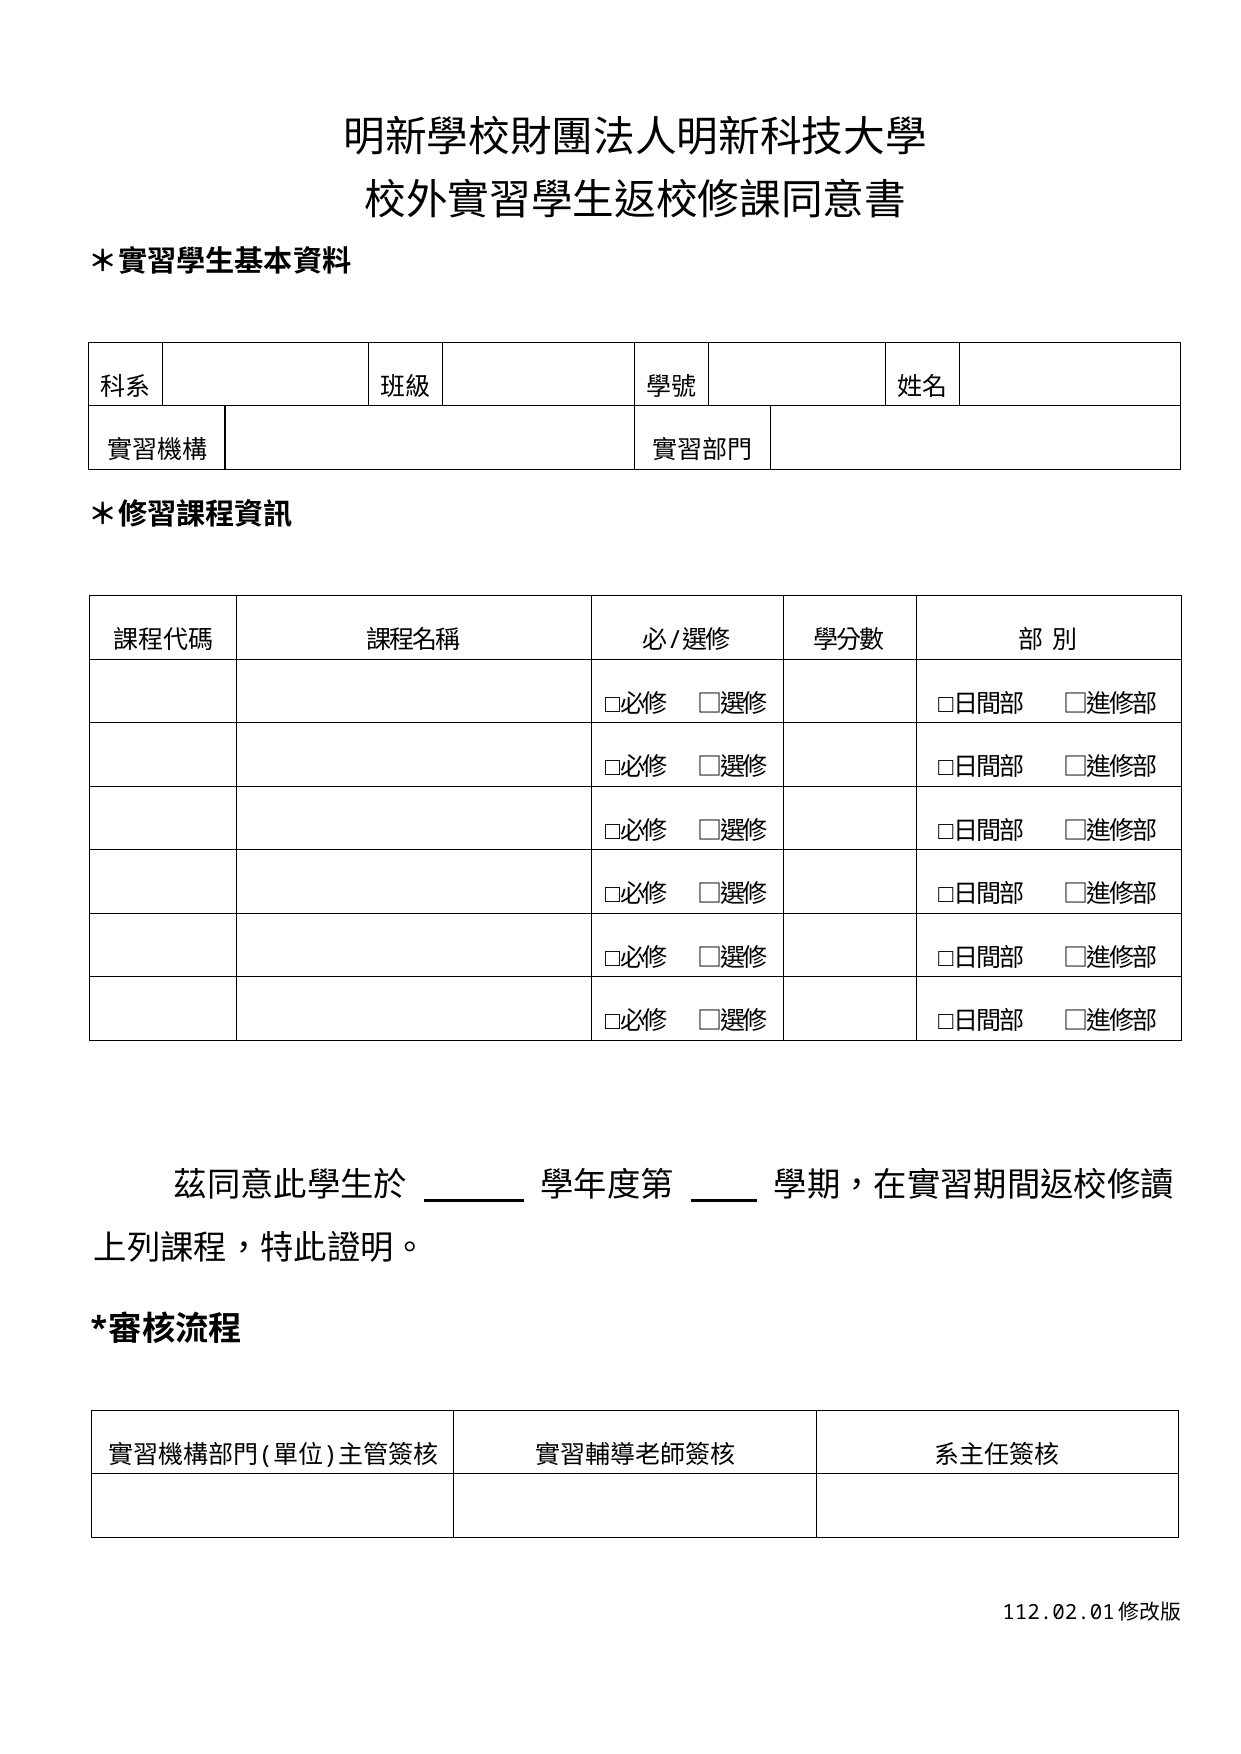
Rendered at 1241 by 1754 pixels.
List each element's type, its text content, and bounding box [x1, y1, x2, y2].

table_header 必/選修 [592, 596, 783, 658]
table_header [709, 343, 885, 405]
table_cell [771, 406, 1180, 469]
table_cell [784, 660, 916, 722]
table_cell [90, 914, 236, 976]
table_cell □必修 □選修 [592, 977, 783, 1040]
text ＊修習課程資訊 [89, 470, 1181, 532]
table_header 姓名 [886, 343, 959, 405]
table_cell [454, 1474, 816, 1537]
table_cell [90, 787, 236, 849]
table_cell [237, 914, 591, 976]
table_cell [237, 787, 591, 849]
table_header 學號 [635, 343, 708, 405]
table_header 學分數 [784, 596, 916, 658]
text ＊實習學生基本資料 [89, 217, 1181, 279]
table_header [960, 343, 1180, 405]
table_cell □日間部 □進修部 [917, 914, 1181, 976]
table_cell 實習機構 [89, 406, 224, 469]
table_cell □日間部 □進修部 [917, 723, 1181, 786]
table_header 部 別 [917, 596, 1181, 658]
table_cell [784, 787, 916, 849]
table_cell [237, 977, 591, 1040]
table_cell [784, 850, 916, 913]
table_cell [90, 977, 236, 1040]
table_cell [90, 723, 236, 786]
table_cell [90, 660, 236, 722]
table_cell □必修 □選修 [592, 787, 783, 849]
table_cell [226, 406, 634, 469]
table_header 科系 [89, 343, 162, 405]
text 明新學校財團法人明新科技大學 [89, 92, 1181, 154]
table_cell □日間部 □進修部 [917, 660, 1181, 722]
table_header 實習機構部門(單位)主管簽核 [92, 1411, 453, 1473]
table_cell □日間部 □進修部 [917, 850, 1181, 913]
table_header 系主任簽核 [817, 1411, 1178, 1473]
table_cell [237, 723, 591, 786]
table_cell [784, 914, 916, 976]
table_cell [784, 977, 916, 1040]
text *審核流程 [89, 1284, 1181, 1347]
table_cell [237, 850, 591, 913]
table_cell □日間部 □進修部 [917, 977, 1181, 1040]
table_cell □必修 □選修 [592, 914, 783, 976]
text 茲同意此學生於 學年度第 學期，在實習期間返校修讀上列課程，特此證明。 [94, 1141, 1181, 1266]
table_header [443, 343, 634, 405]
table_cell [90, 850, 236, 913]
table_header 課程名稱 [237, 596, 591, 658]
table_cell □必修 □選修 [592, 723, 783, 786]
table_cell 實習部門 [635, 406, 770, 469]
table_cell [237, 660, 591, 722]
table_cell [784, 723, 916, 786]
table_header 課程代碼 [90, 596, 236, 658]
table_cell □必修 □選修 [592, 660, 783, 722]
table_cell □必修 □選修 [592, 850, 783, 913]
table_cell [817, 1474, 1178, 1537]
text 校外實習學生返校修課同意書 [89, 154, 1181, 217]
table_header [163, 343, 368, 405]
table_cell [92, 1474, 453, 1537]
table_header 實習輔導老師簽核 [454, 1411, 816, 1473]
table_cell □日間部 □進修部 [917, 787, 1181, 849]
table_header 班級 [369, 343, 442, 405]
